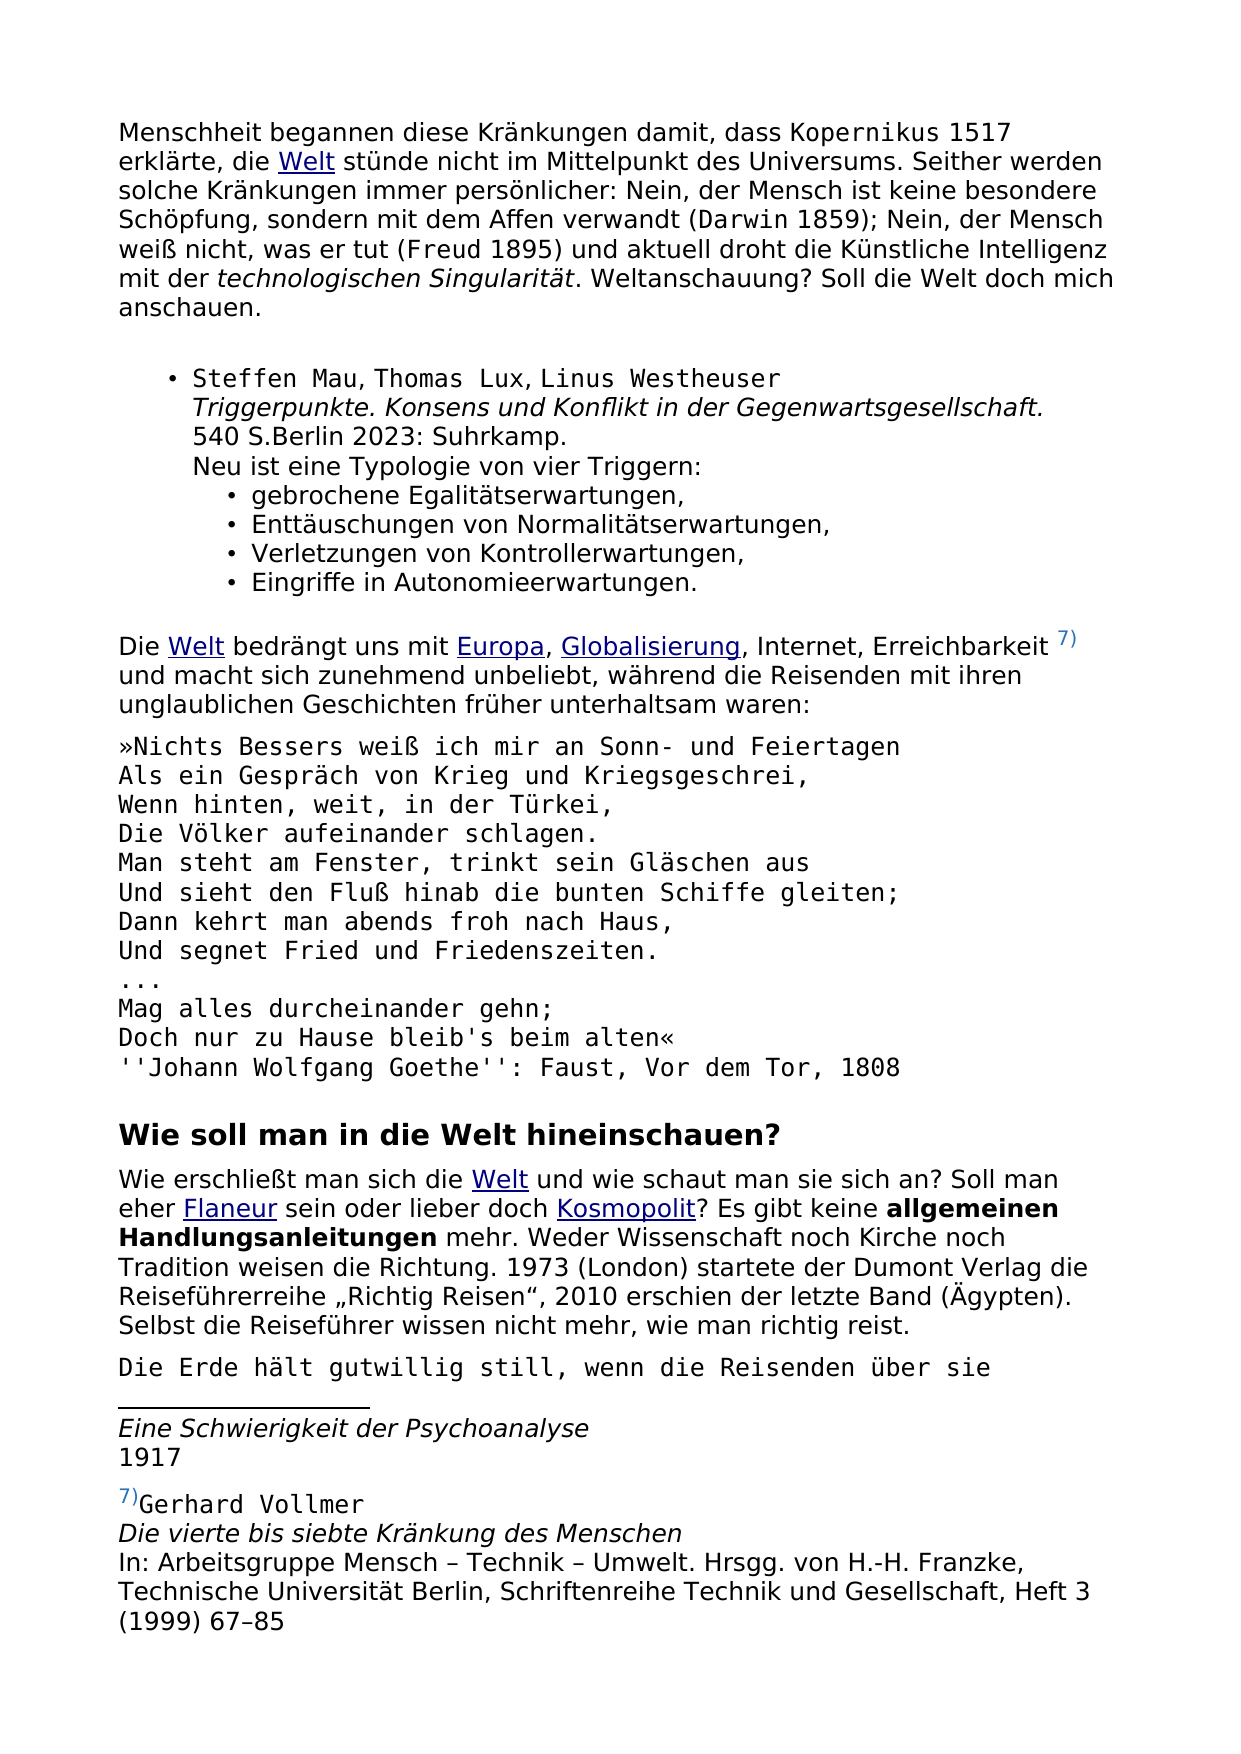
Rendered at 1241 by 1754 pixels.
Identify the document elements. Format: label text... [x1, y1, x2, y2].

text Eine Schwierigkeit der Psychoanalyse 1917 [118, 1414, 1122, 1473]
text Gerhard Vollmer Die vierte bis siebte Kränkung des Menschen In: Arbeitsgruppe Mensch – Technik – Umwelt. Hrsgg. von H.-H. Franzke, Technische Universität Berlin, Schriftenreihe Technik und Gesellschaft, Heft 3 (1999) 67–85 [118, 1485, 1122, 1636]
list Eingriffe in Autonomieerwartungen. [236, 568, 1122, 598]
list Enttäuschungen von Normalitätserwartungen, [236, 510, 1122, 539]
text »Nichts Bessers weiß ich mir an Sonn- und Feiertagen Als ein Gespräch von Krieg und Kriegsgeschrei, Wenn hinten, weit, in der Türkei, Die Völker aufeinander schlagen. Man steht am Fenster, trinkt sein Gläschen aus Und sieht den Fluß hinab die bunten Schiffe gleiten; Dann kehrt man abends froh nach Haus, Und segnet Fried und Friedenszeiten. ... Mag alles durcheinander gehn; Doch nur zu Hause bleib's beim alten« ''Johann Wolfgang Goethe'': Faust, Vor dem Tor, 1808 [118, 732, 1122, 1082]
subtitle Wie soll man in die Welt hineinschauen? [118, 1119, 1122, 1153]
text Die Welt bedrängt uns mit Europa, Globalisierung, Internet, Erreichbarkeit und macht sich zunehmend unbeliebt, während die Reisenden mit ihren unglaublichen Geschichten früher unterhaltsam waren: [118, 627, 1122, 719]
text Wie erschließt man sich die Welt und wie schaut man sie sich an? Soll man eher Flaneur sein oder lieber doch Kosmopolit? Es gibt keine allgemeinen Handlungsanleitungen mehr. Weder Wissenschaft noch Kirche noch Tradition weisen die Richtung. 1973 (London) startete der Dumont Verlag die Reiseführerreihe „Richtig Reisen“, 2010 erschien der letzte Band (Ägypten). Selbst die Reiseführer wissen nicht mehr, wie man richtig reist. [118, 1165, 1122, 1340]
text Die Erde hält gutwillig still, wenn die Reisenden über sie [118, 1353, 1122, 1382]
text Menschheit begannen diese Kränkungen damit, dass Kopernikus 1517 erklärte, die Welt stünde nicht im Mittelpunkt des Universums. Seither werden solche Kränkungen immer persönlicher: Nein, der Mensch ist keine besondere Schöpfung, sondern mit dem Affen verwandt (Darwin 1859); Nein, der Mensch weiß nicht, was er tut (Freud 1895) und aktuell droht die Künstliche Intelligenz mit der technologischen Singularität. Weltanschauung? Soll die Welt doch mich anschauen. [118, 118, 1122, 322]
list Verletzungen von Kontrollerwartungen, [236, 539, 1122, 568]
list gebrochene Egalitätserwartungen, [236, 481, 1122, 510]
list Steffen Mau, Thomas Lux, Linus Westheuser Triggerpunkte. Konsens und Konflikt in der Gegenwartsgesellschaft. 540 S.Berlin 2023: Suhrkamp. Neu ist eine Typologie von vier Triggern: [177, 364, 1122, 481]
